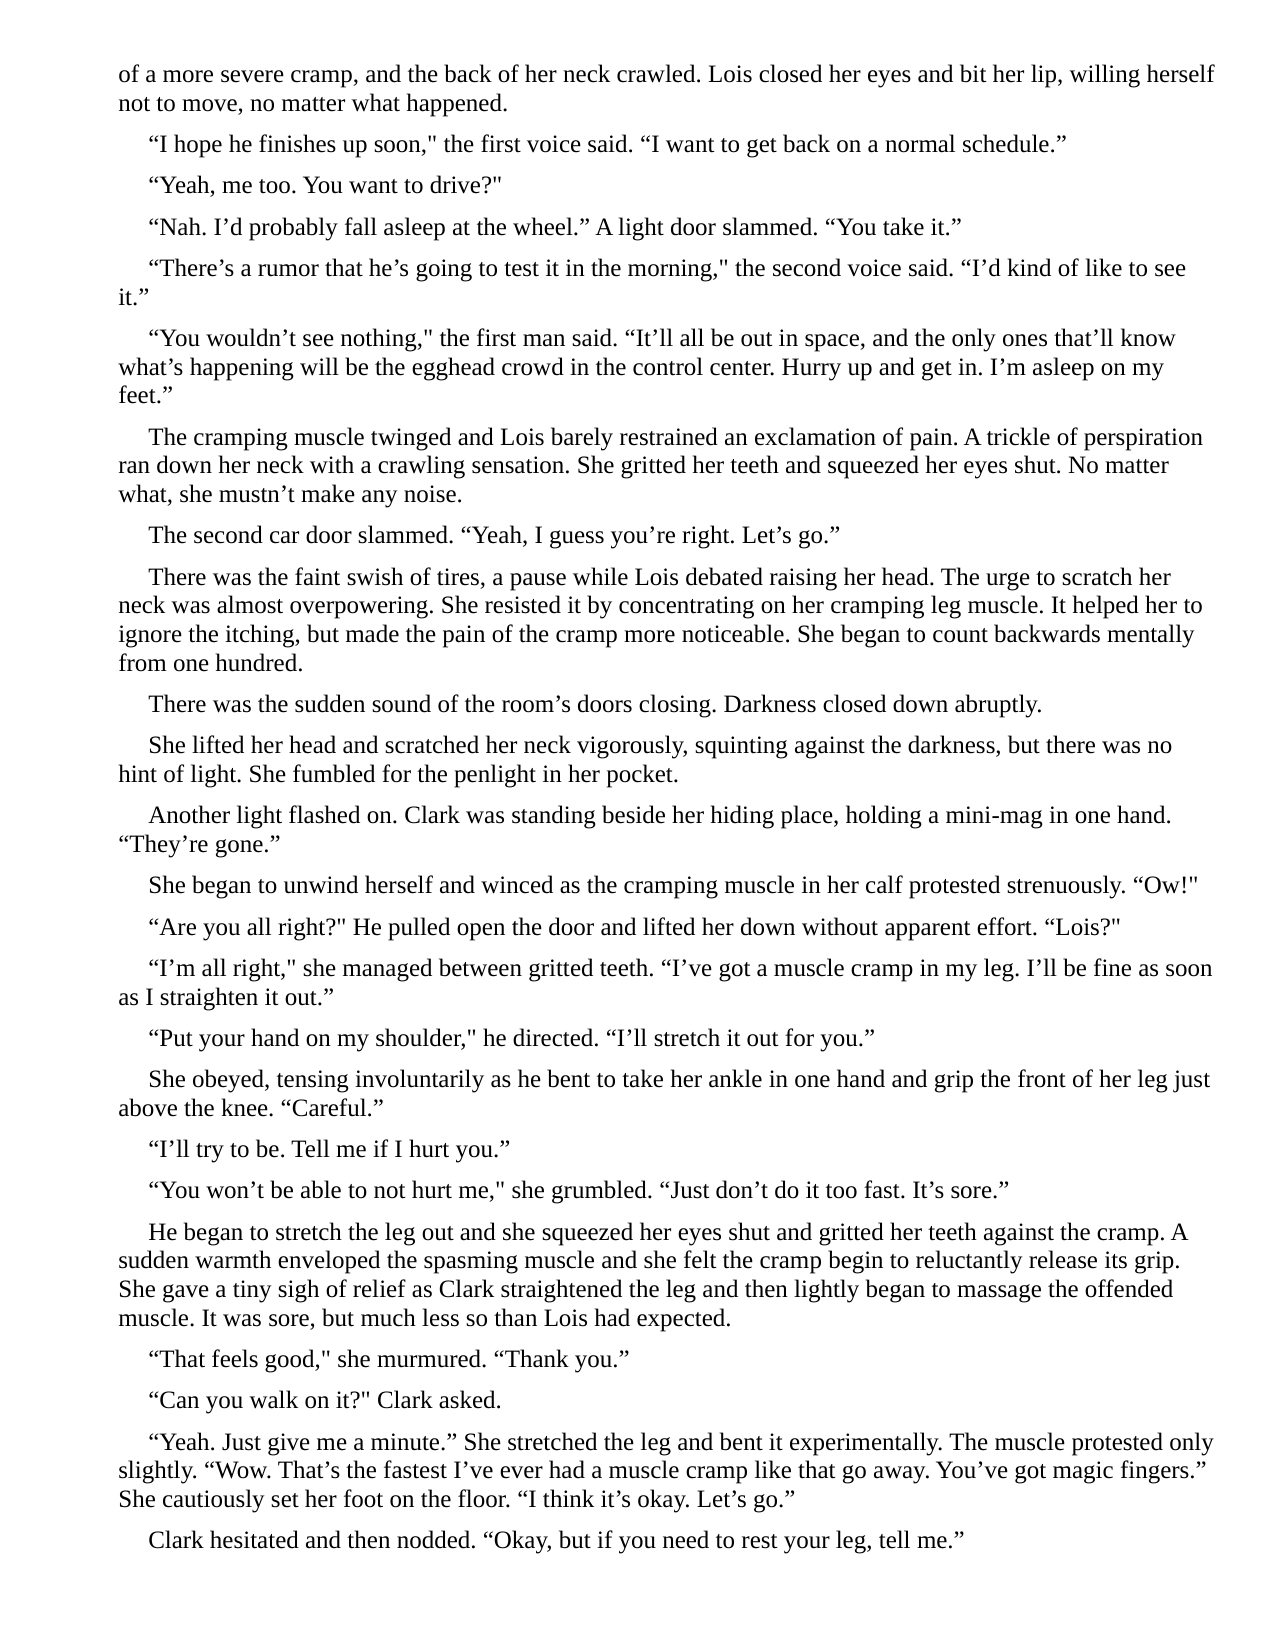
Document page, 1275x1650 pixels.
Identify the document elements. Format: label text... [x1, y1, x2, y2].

text There was the faint swish of tires, a pause while Lois debated raising her head. The urge to scratch her neck was almost overpowering. She resisted it by concentrating on her cramping leg muscle. It helped her to ignore the itching, but made the pain of the cramp more noticeable. She began to count backwards mentally from one hundred. [118, 562, 1216, 677]
text “Are you all right?" He pulled open the door and lifted her down without apparent effort. “Lois?" [118, 912, 1216, 940]
text He began to stretch the leg out and she squeezed her eyes shut and gritted her teeth against the cramp. A sudden warmth enveloped the spasming muscle and she felt the cramp begin to reluctantly release its grip. She gave a tiny sigh of relief as Clark straightened the leg and then lightly began to massage the offended muscle. It was sore, but much less so than Lois had expected. [118, 1217, 1216, 1332]
text “Put your hand on my shoulder," he directed. “I’ll stretch it out for you.” [118, 1023, 1216, 1052]
text The second car door slammed. “Yeah, I guess you’re right. Let’s go.” [118, 520, 1216, 549]
text She obeyed, tensing involuntarily as he bent to take her ankle in one hand and grip the front of her leg just above the knee. “Careful.” [118, 1064, 1216, 1122]
text “Yeah. Just give me a minute.” She stretched the leg and bent it experimentally. The muscle protested only slightly. “Wow. That’s the fastest I’ve ever had a muscle cramp like that go away. You’ve got magic fingers.” She cautiously set her foot on the floor. “I think it’s okay. Let’s go.” [118, 1427, 1216, 1513]
text “I’m all right," she managed between gritted teeth. “I’ve got a muscle cramp in my leg. I’ll be fine as soon as I straighten it out.” [118, 953, 1216, 1010]
text “I’ll try to be. Tell me if I hurt you.” [118, 1134, 1216, 1163]
text “There’s a rumor that he’s going to test it in the morning," the second voice said. “I’d kind of like to see it.” [118, 253, 1216, 310]
text She began to unwind herself and winced as the cramping muscle in her calf protested strenuously. “Ow!" [118, 870, 1216, 899]
text “That feels good," she murmured. “Thank you.” [118, 1344, 1216, 1373]
text “Can you walk on it?" Clark asked. [118, 1385, 1216, 1414]
text The cramping muscle twinged and Lois barely restrained an exclamation of pain. A trickle of perspiration ran down her neck with a crawling sensation. She gritted her teeth and squeezed her eyes shut. No matter what, she mustn’t make any noise. [118, 422, 1216, 508]
text Clark hesitated and then nodded. “Okay, but if you need to rest your leg, tell me.” [118, 1525, 1216, 1554]
text “I hope he finishes up soon," the first voice said. “I want to get back on a normal schedule.” [118, 129, 1216, 158]
text There was the sudden sound of the room’s doors closing. Darkness closed down abruptly. [118, 689, 1216, 718]
text She lifted her head and scratched her neck vigorously, squinting against the darkness, but there was no hint of light. She fumbled for the penlight in her pocket. [118, 730, 1216, 788]
text of a more severe cramp, and the back of her neck crawled. Lois closed her eyes and bit her lip, willing herself not to move, no matter what happened. [118, 59, 1216, 117]
text “You won’t be able to not hurt me," she grumbled. “Just don’t do it too fast. It’s sore.” [118, 1175, 1216, 1204]
text “Nah. I’d probably fall asleep at the wheel.” A light door slammed. “You take it.” [118, 212, 1216, 240]
text “You wouldn’t see nothing," the first man said. “It’ll all be out in space, and the only ones that’ll know what’s happening will be the egghead crowd in the control center. Hurry up and get in. I’m asleep on my feet.” [118, 323, 1216, 409]
text Another light flashed on. Clark was standing beside her hiding place, holding a mini-mag in one hand. “They’re gone.” [118, 800, 1216, 858]
text “Yeah, me too. You want to drive?" [118, 170, 1216, 199]
